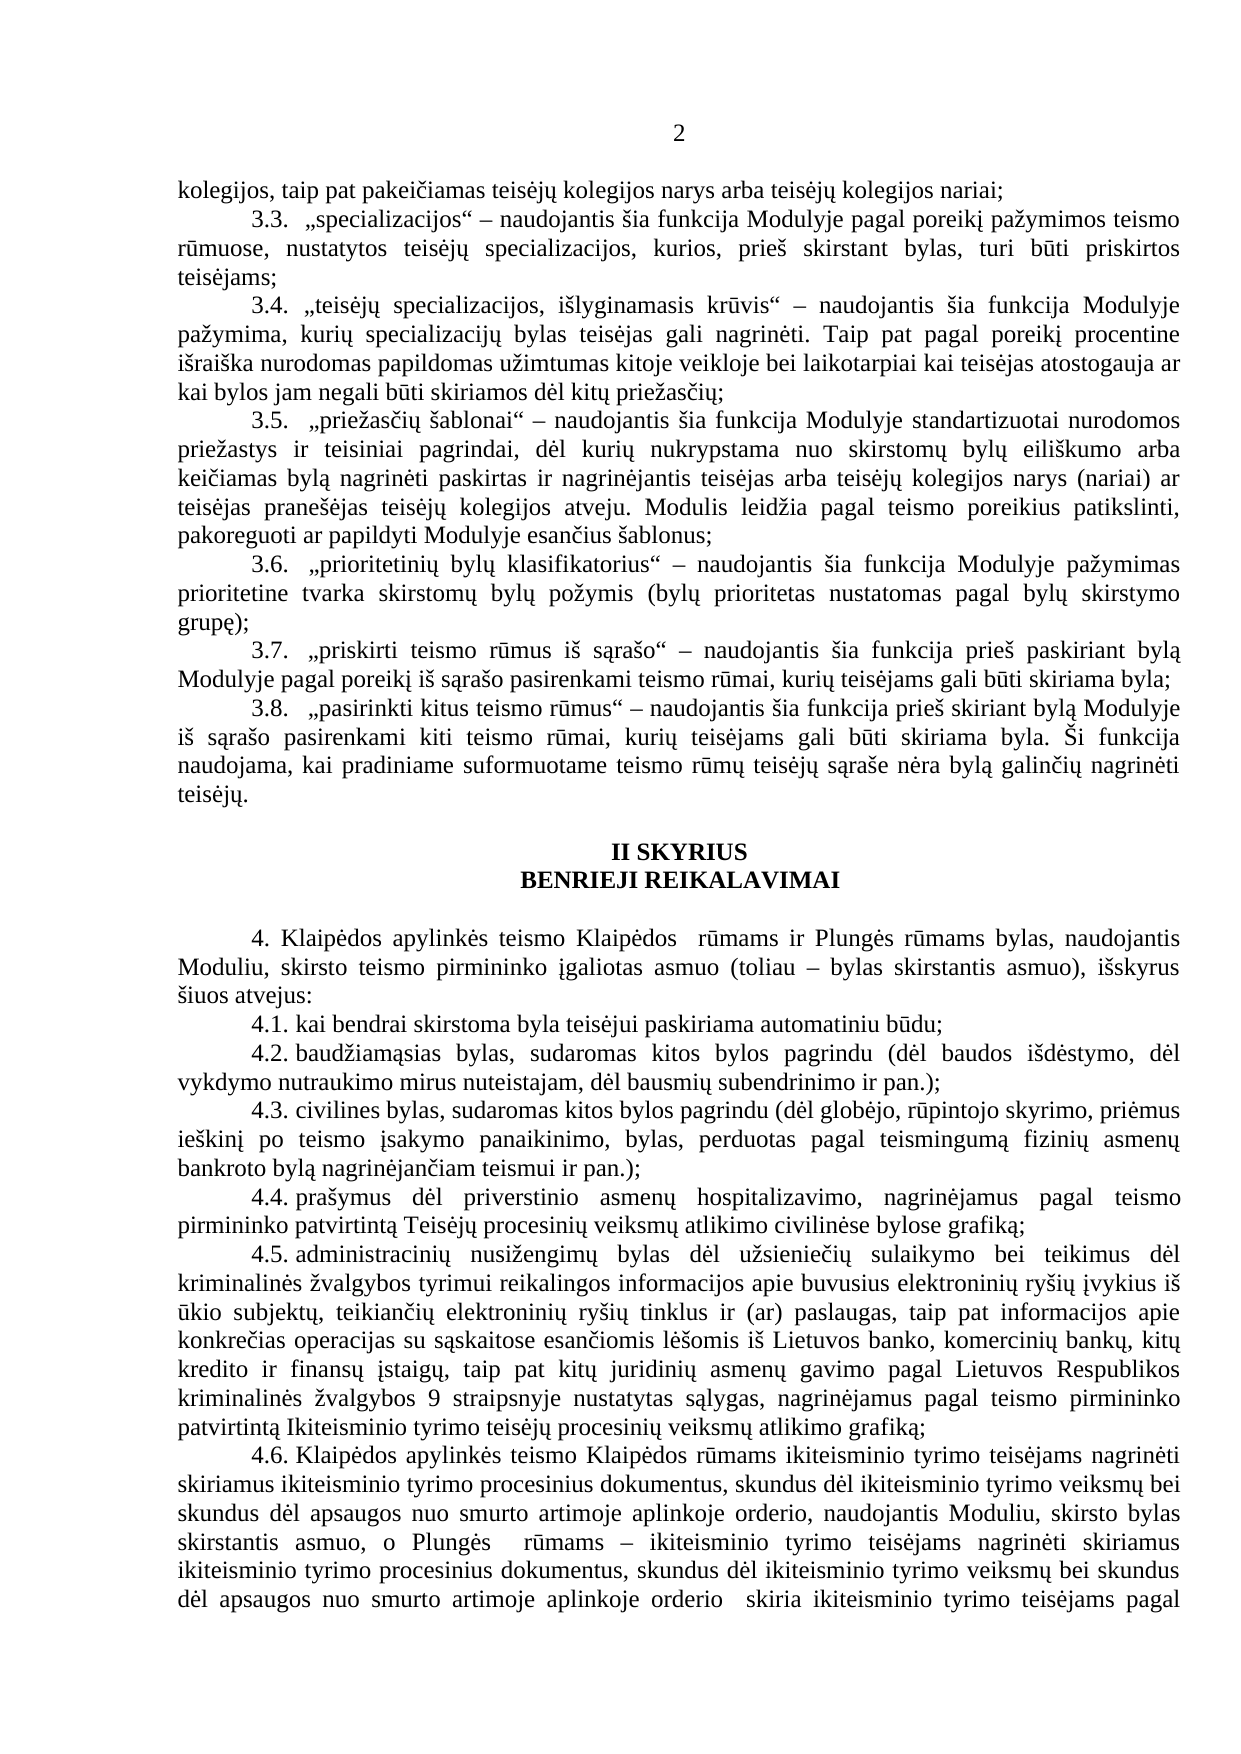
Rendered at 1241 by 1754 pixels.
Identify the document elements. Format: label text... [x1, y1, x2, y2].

text kolegijos, taip pat pakeičiamas teisėjų kolegijos narys arba teisėjų kolegijos nariai; [177, 176, 1181, 204]
text II SKYRIUS [177, 837, 1181, 866]
text 4.3. civilines bylas, sudaromas kitos bylos pagrindu (dėl globėjo, rūpintojo skyrimo, priėmus ieškinį po teismo įsakymo panaikinimo, bylas, perduotas pagal teismingumą fizinių asmenų bankroto bylą nagrinėjančiam teismui ir pan.); [177, 1096, 1181, 1182]
text 4.5. administracinių nusižengimų bylas dėl užsieniečių sulaikymo bei teikimus dėl kriminalinės žvalgybos tyrimui reikalingos informacijos apie buvusius elektroninių ryšių įvykius iš ūkio subjektų, teikiančių elektroninių ryšių tinklus ir (ar) paslaugas, taip pat informacijos apie konkrečias operacijas su sąskaitose esančiomis lėšomis iš Lietuvos banko, komercinių bankų, kitų kredito ir finansų įstaigų, taip pat kitų juridinių asmenų gavimo pagal Lietuvos Respublikos kriminalinės žvalgybos 9 straipsnyje nustatytas sąlygas, nagrinėjamus pagal teismo pirmininko patvirtintą Ikiteisminio tyrimo teisėjų procesinių veiksmų atlikimo grafiką; [177, 1239, 1181, 1441]
text 4. Klaipėdos apylinkės teismo Klaipėdos rūmams ir Plungės rūmams bylas, naudojantis Moduliu, skirsto teismo pirmininko įgaliotas asmuo (toliau – bylas skirstantis asmuo), išskyrus šiuos atvejus: [177, 923, 1181, 1009]
text BENRIEJI REIKALAVIMAI [179, 866, 1181, 894]
text 3.6. „prioritetinių bylų klasifikatorius“ – naudojantis šia funkcija Modulyje pažymimas prioritetine tvarka skirstomų bylų požymis (bylų prioritetas nustatomas pagal bylų skirstymo grupę); [177, 549, 1181, 636]
text 4.2. baudžiamąsias bylas, sudaromas kitos bylos pagrindu (dėl baudos išdėstymo, dėl vykdymo nutraukimo mirus nuteistajam, dėl bausmių subendrinimo ir pan.); [177, 1038, 1181, 1096]
text 4.6. Klaipėdos apylinkės teismo Klaipėdos rūmams ikiteisminio tyrimo teisėjams nagrinėti skiriamus ikiteisminio tyrimo procesinius dokumentus, skundus dėl ikiteisminio tyrimo veiksmų bei skundus dėl apsaugos nuo smurto artimoje aplinkoje orderio, naudojantis Moduliu, skirsto bylas skirstantis asmuo, o Plungės rūmams – ikiteisminio tyrimo teisėjams nagrinėti skiriamus ikiteisminio tyrimo procesinius dokumentus, skundus dėl ikiteisminio tyrimo veiksmų bei skundus dėl apsaugos nuo smurto artimoje aplinkoje orderio skiria ikiteisminio tyrimo teisėjams pagal [177, 1441, 1181, 1613]
text 3.5. „priežasčių šablonai“ – naudojantis šia funkcija Modulyje standartizuotai nurodomos priežastys ir teisiniai pagrindai, dėl kurių nukrypstama nuo skirstomų bylų eiliškumo arba keičiamas bylą nagrinėti paskirtas ir nagrinėjantis teisėjas arba teisėjų kolegijos narys (nariai) ar teisėjas pranešėjas teisėjų kolegijos atveju. Modulis leidžia pagal teismo poreikius patikslinti, pakoreguoti ar papildyti Modulyje esančius šablonus; [177, 406, 1181, 549]
text 3.3. „specializacijos“ – naudojantis šia funkcija Modulyje pagal poreikį pažymimos teismo rūmuose, nustatytos teisėjų specializacijos, kurios, prieš skirstant bylas, turi būti priskirtos teisėjams; [177, 204, 1181, 291]
text 3.7. „priskirti teismo rūmus iš sąrašo“ – naudojantis šia funkcija prieš paskiriant bylą Modulyje pagal poreikį iš sąrašo pasirenkami teismo rūmai, kurių teisėjams gali būti skiriama byla; [177, 636, 1181, 693]
text 3.8. „pasirinkti kitus teismo rūmus“ – naudojantis šia funkcija prieš skiriant bylą Modulyje iš sąrašo pasirenkami kiti teismo rūmai, kurių teisėjams gali būti skiriama byla. Ši funkcija naudojama, kai pradiniame suformuotame teismo rūmų teisėjų sąraše nėra bylą galinčių nagrinėti teisėjų. [177, 693, 1181, 808]
text 4.4. prašymus dėl priverstinio asmenų hospitalizavimo, nagrinėjamus pagal teismo pirmininko patvirtintą Teisėjų procesinių veiksmų atlikimo civilinėse bylose grafiką; [177, 1182, 1181, 1239]
text 3.4. „teisėjų specializacijos, išlyginamasis krūvis“ – naudojantis šia funkcija Modulyje pažymima, kurių specializacijų bylas teisėjas gali nagrinėti. Taip pat pagal poreikį procentine išraiška nurodomas papildomas užimtumas kitoje veikloje bei laikotarpiai kai teisėjas atostogauja ar kai bylos jam negali būti skiriamos dėl kitų priežasčių; [177, 291, 1181, 406]
text 4.1. kai bendrai skirstoma byla teisėjui paskiriama automatiniu būdu; [177, 1009, 1181, 1038]
